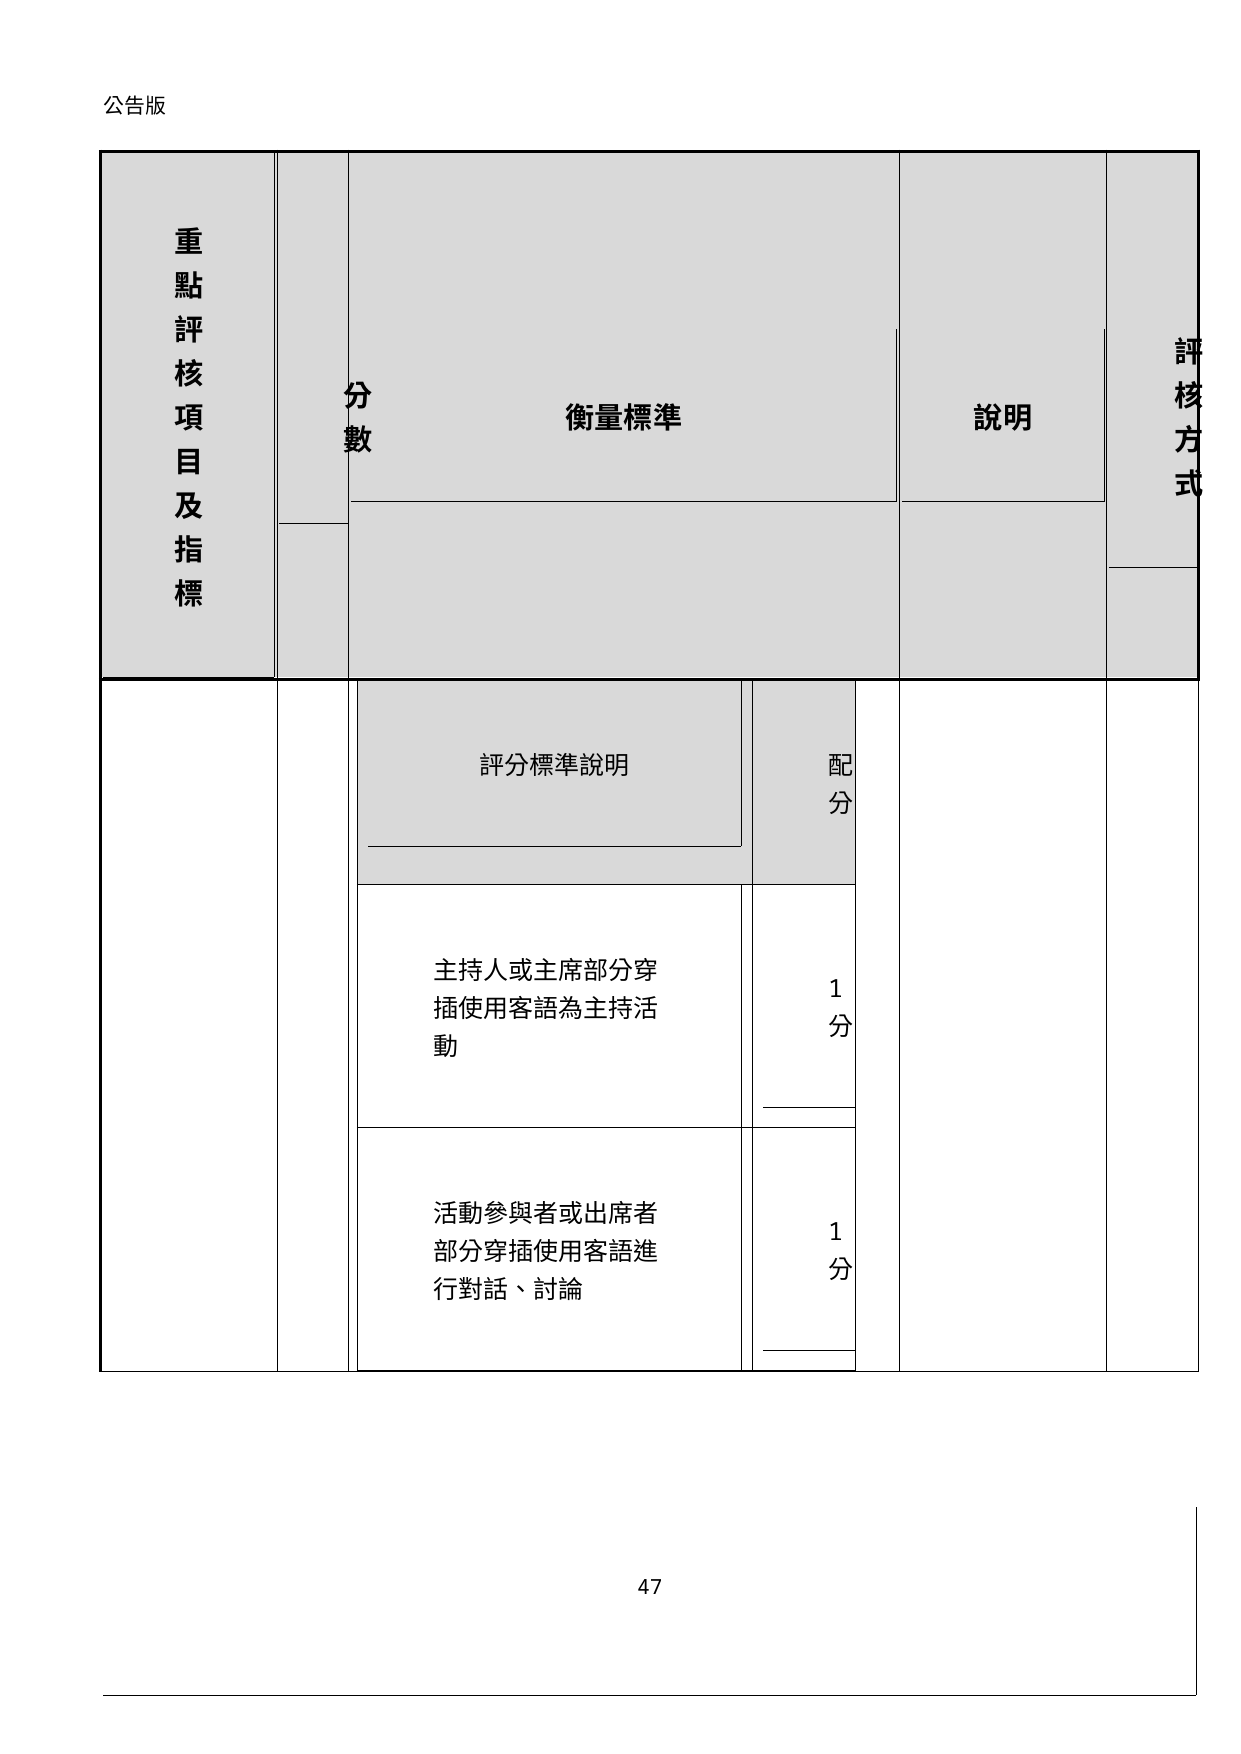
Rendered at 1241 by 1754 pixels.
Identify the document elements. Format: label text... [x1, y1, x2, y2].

table_header 評核 方式 [1107, 153, 1197, 677]
table_cell 1分 [753, 885, 855, 1127]
table_cell 25 [278, 681, 348, 1371]
table_cell 評分重點為公部門以客語對外提供公共服務之情形，包含「提供客語公共服務」(10分)、「各項活動、會議之舉辦適當使用客語」(10分)及「客語環境營造(5分)」共3大項。 A組:客語為主要通行語地區 B組:轄內有客語為通行語地區 ※本項評分訂最低標準，倘得分未達14分者，不得列為特優。 C組:轄內無客語為通行語地區 ※本項評分不訂最低標準。 1.提供客語公共服務，項目及評分(10分)： (1)客語電話語音服務(2分)： A組:客語為主要通行語地區 B組:轄內有客語為通行語地區 C組:轄內無客語為通行語地區 (2)客語應答(5分)： (3)洽公櫃檯服務人員提供客語服務項目及評分 (3分): ※倘若機關單位未設置專責櫃台(如服務台)人員時，此項評分以業務櫃檯服務人員評分配分* 3/2分。 2.各項活動、會議 (皆不限本會補助者)之舉辦使用客語情形(10分) A組:客語為主要通行語地區 B組:轄內有客語為通行語地區 ※本項以本會實際查訪影片及受評核單位提具書面資料附佐證影片為評核準據；如經本會訪查與事實不一者，不予給分，且每場倒扣1分，至多扣5分。 C組:轄內無客語為通行語地區 3.客語環境營造(5分)： ※轄內大眾運輸工具經查訪未有客語播音者，倘至第4季抽訪仍未改善者，本項倒扣2分。 [856, 681, 899, 1371]
table_header 分數 [278, 153, 348, 677]
table_cell [102, 681, 277, 1371]
table_cell [1107, 681, 1198, 1371]
table_cell 主持人或主席部分穿插使用客語為主持活動 [358, 885, 741, 1127]
table_cell [742, 885, 752, 1127]
table_header 說明 [900, 153, 1106, 677]
table_header 重點評核項目及指標 [102, 153, 274, 677]
table_cell 1分 [753, 1128, 855, 1370]
table_header 配分 [753, 681, 855, 884]
table_cell 活動參與者或出席者部分穿插使用客語進行對話、討論 [358, 1128, 741, 1370]
table_header 衡量標準 [349, 153, 899, 677]
table_header 評分標準說明 [358, 681, 752, 884]
table_cell [742, 1128, 752, 1370]
table_cell [900, 681, 1106, 1371]
